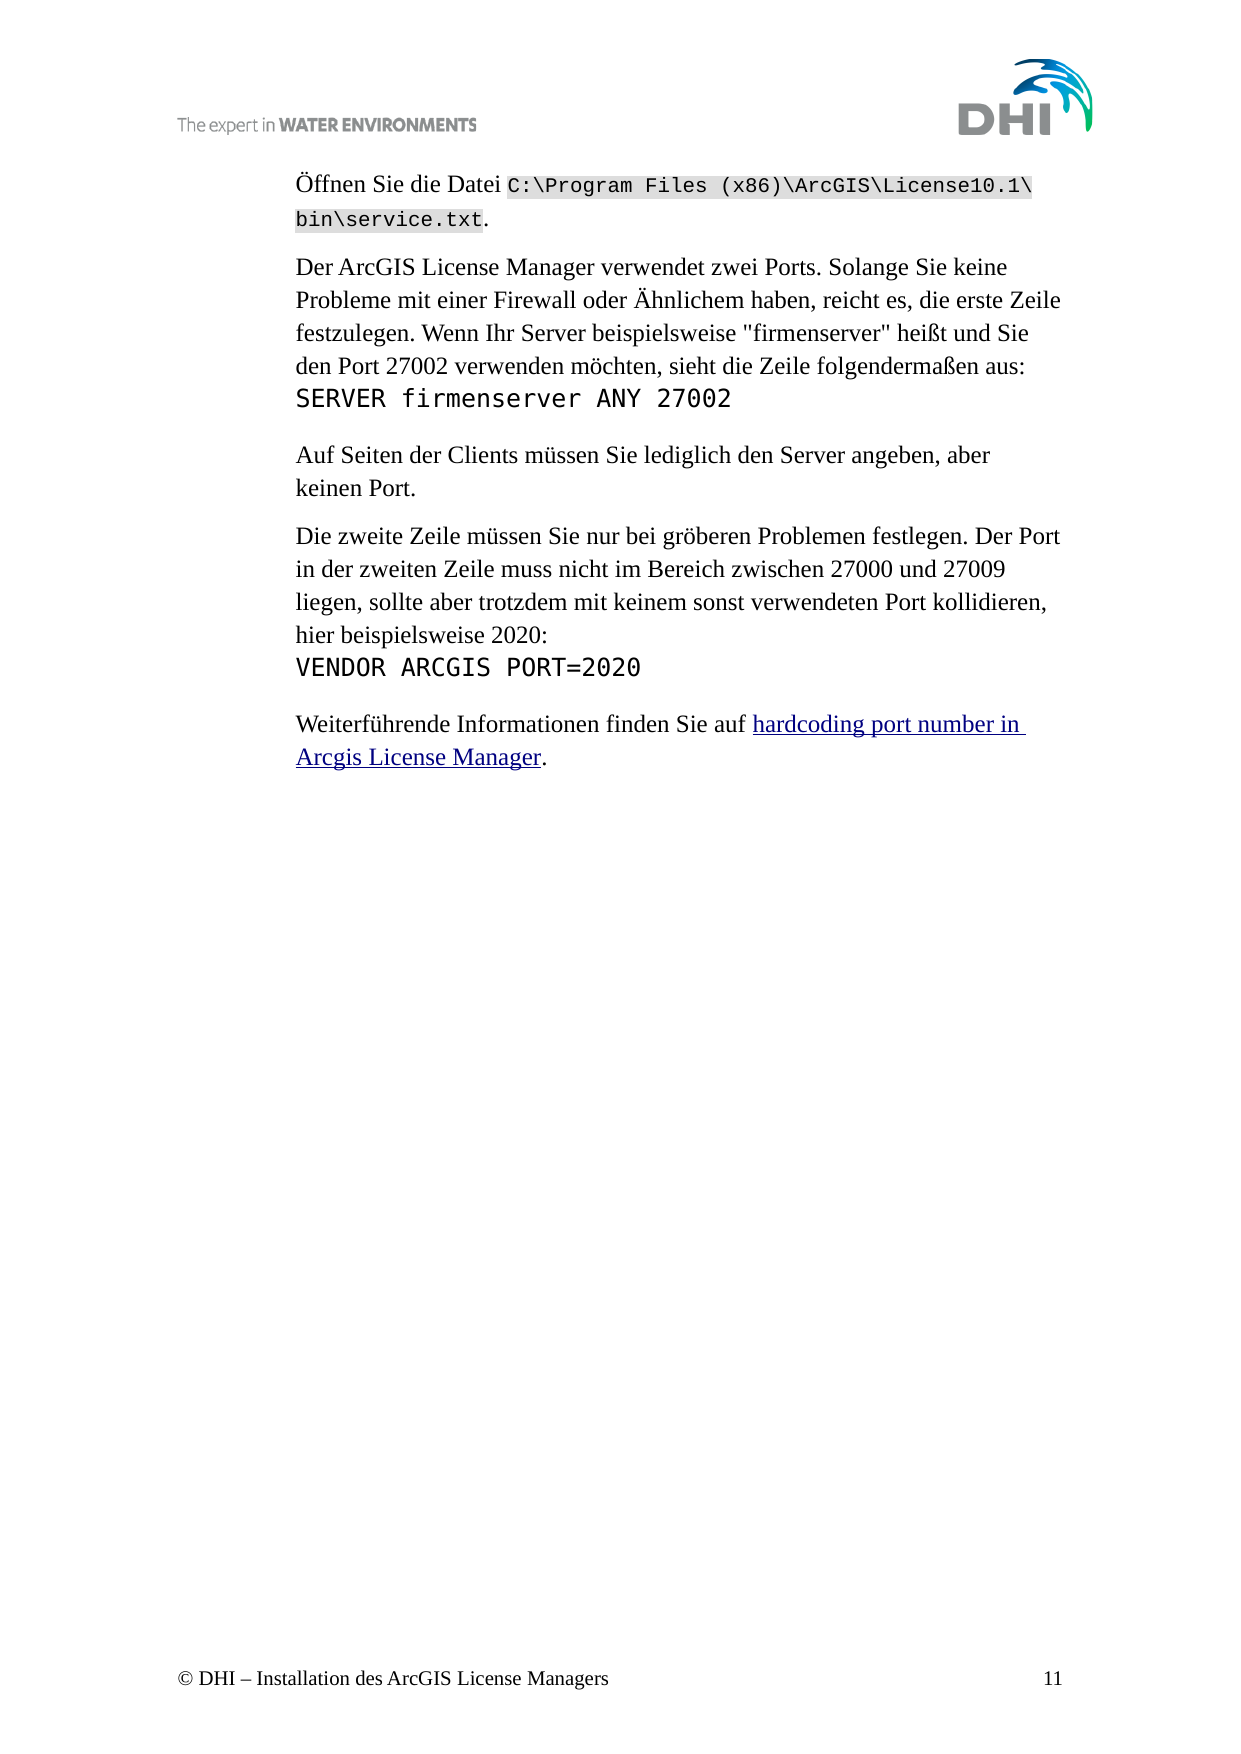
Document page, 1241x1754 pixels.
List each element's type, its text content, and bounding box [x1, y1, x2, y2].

picture [958, 59, 1093, 135]
text Öffnen Sie die Datei C:\Program Files (x86)\ArcGIS\License10.1\bin\service.txt. [295, 169, 1063, 233]
text VENDOR ARCGIS PORT=2020 [295, 653, 1063, 682]
text Auf Seiten der Clients müssen Sie lediglich den Server angeben, aber keinen Port. [295, 440, 1063, 502]
text SERVER firmenserver ANY 27002 [295, 384, 1063, 413]
text Die zweite Zeile müssen Sie nur bei gröberen Problemen festlegen. Der Port in der zweiten Zeile muss nicht im Bereich zwischen 27000 und 27009 liegen, sollte aber trotzdem mit keinem sonst verwendeten Port kollidieren, hier beispielsweise 2020: [295, 521, 1063, 649]
text Weiterführende Informationen finden Sie auf hardcoding port number in Arcgis License Manager. [295, 709, 1063, 770]
picture [177, 117, 477, 135]
text Der ArcGIS License Manager verwendet zwei Ports. Solange Sie keine Probleme mit einer Firewall oder Ähnlichem haben, reicht es, die erste Zeile festzulegen. Wenn Ihr Server beispielsweise "firmenserver" heißt und Sie den Port 27002 verwenden möchten, sieht die Zeile folgendermaßen aus: [295, 252, 1063, 380]
